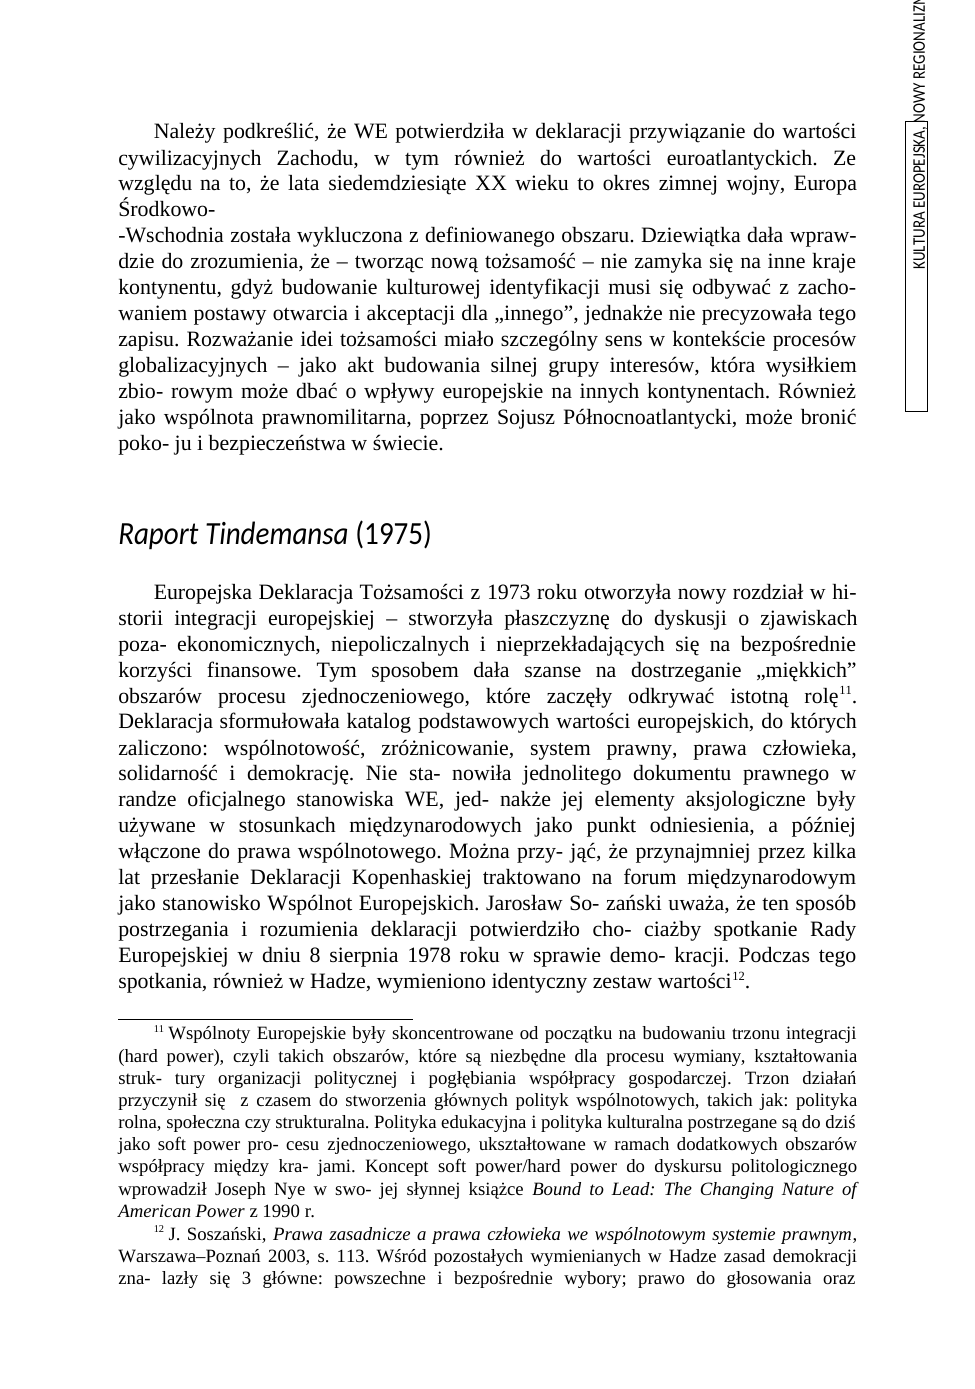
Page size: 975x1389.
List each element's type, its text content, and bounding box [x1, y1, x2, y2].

text 12 J. Soszański, Prawa zasadnicze a prawa człowieka we wspólnotowym systemie prawnym, Warszawa–Poznań 2003, s. 113. Wśród pozostałych wymienianych w Hadze zasad demokracji zna- lazły się 3 główne: powszechne i bezpośrednie wybory; prawo do głosowania oraz [118, 1223, 857, 1288]
text Raport Tindemansa (1975) [118, 513, 975, 552]
text -Wschodnia została wykluczona z definiowanego obszaru. Dziewiątka dała wpraw- dzie do zrozumienia, że – tworząc nową tożsamość – nie zamyka się na inne kraje kontynentu, gdyż budowanie kulturowej identyfikacji musi się odbywać z zacho- waniem postawy otwarcia i akceptacji dla „innego”, jednakże nie precyzowała tego zapisu. Rozważanie idei tożsamości miało szczególny sens w kontekście procesów globalizacyjnych – jako akt budowania silnej grupy interesów, która wysiłkiem zbio- rowym może dbać o wpływy europejskie na innych kontynentach. Również jako wspólnota prawnomilitarna, poprzez Sojusz Północnoatlantycki, może bronić poko- ju i bezpieczeństwa w świecie. [118, 222, 857, 455]
text 11 Wspólnoty Europejskie były skoncentrowane od początku na budowaniu trzonu integracji (hard power), czyli takich obszarów, które są niezbędne dla procesu wymiany, kształtowania struk- tury organizacji politycznej i pogłębiania współpracy gospodarczej. Trzon działań przyczynił się z czasem do stworzenia głównych polityk wspólnotowych, takich jak: polityka rolna, społeczna czy strukturalna. Polityka edukacyjna i polityka kulturalna postrzegane są do dziś jako soft power pro- cesu zjednoczeniowego, ukształtowane w ramach dodatkowych obszarów współpracy między kra- jami. Koncept soft power/hard power do dyskursu politologicznego wprowadził Joseph Nye w swo- jej słynnej książce Bound to Lead: The Changing Nature of American Power z 1990 r. [118, 1022, 857, 1221]
text Należy podkreślić, że WE potwierdziła w deklaracji przywiązanie do wartości cywilizacyjnych Zachodu, w tym również do wartości euroatlantyckich. Ze względu na to, że lata siedemdziesiąte XX wieku to okres zimnej wojny, Europa Środkowo- [118, 118, 857, 222]
text Europejska Deklaracja Tożsamości z 1973 roku otworzyła nowy rozdział w hi- storii integracji europejskiej – stworzyła płaszczyznę do dyskusji o zjawiskach poza- ekonomicznych, niepoliczalnych i nieprzekładających się na bezpośrednie korzyści finansowe. Tym sposobem dała szanse na dostrzeganie „miękkich” obszarów procesu zjednoczeniowego, które zaczęły odkrywać istotną rolę11. Deklaracja sformułowała katalog podstawowych wartości europejskich, do których zaliczono: wspólnotowość, zróżnicowanie, system prawny, prawa człowieka, solidarność i demokrację. Nie sta- nowiła jednolitego dokumentu prawnego w randze oficjalnego stanowiska WE, jed- nakże jej elementy aksjologiczne były używane w stosunkach międzynarodowych jako punkt odniesienia, a później włączone do prawa wspólnotowego. Można przy- jąć, że przynajmniej przez kilka lat przesłanie Deklaracji Kopenhaskiej traktowano na forum międzynarodowym jako stanowisko Wspólnot Europejskich. Jarosław So- zański uważa, że ten sposób postrzegania i rozumienia deklaracji potwierdziło cho- ciażby spotkanie Rady Europejskiej w dniu 8 sierpnia 1978 roku w sprawie demo- kracji. Podczas tego spotkania, również w Hadze, wymieniono identyczny zestaw wartości12. [118, 579, 857, 993]
